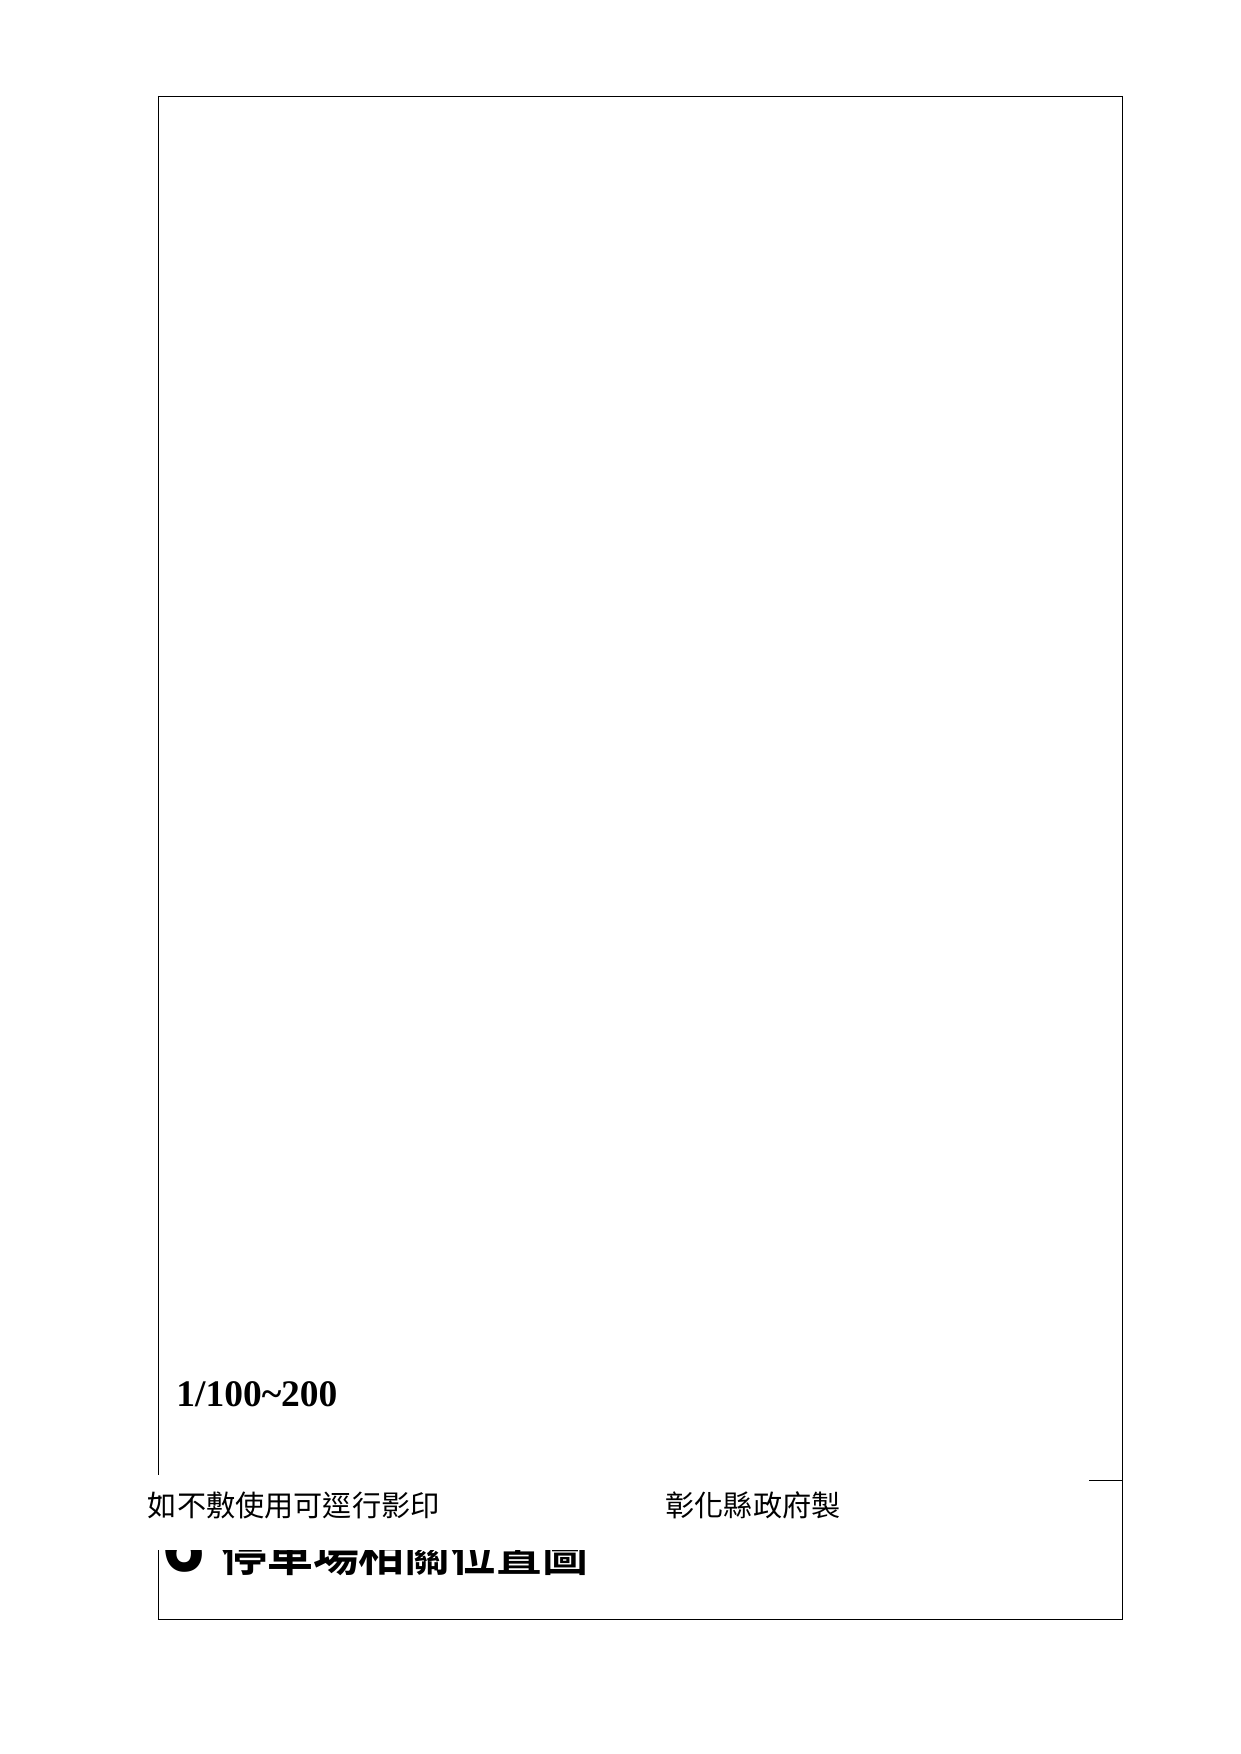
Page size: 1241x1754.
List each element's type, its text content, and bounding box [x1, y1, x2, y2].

table_cell 6停車場相關位置圖 [159, 1481, 1113, 1619]
table_cell [133, 97, 1122, 1550]
table_cell [1113, 1481, 1122, 1619]
